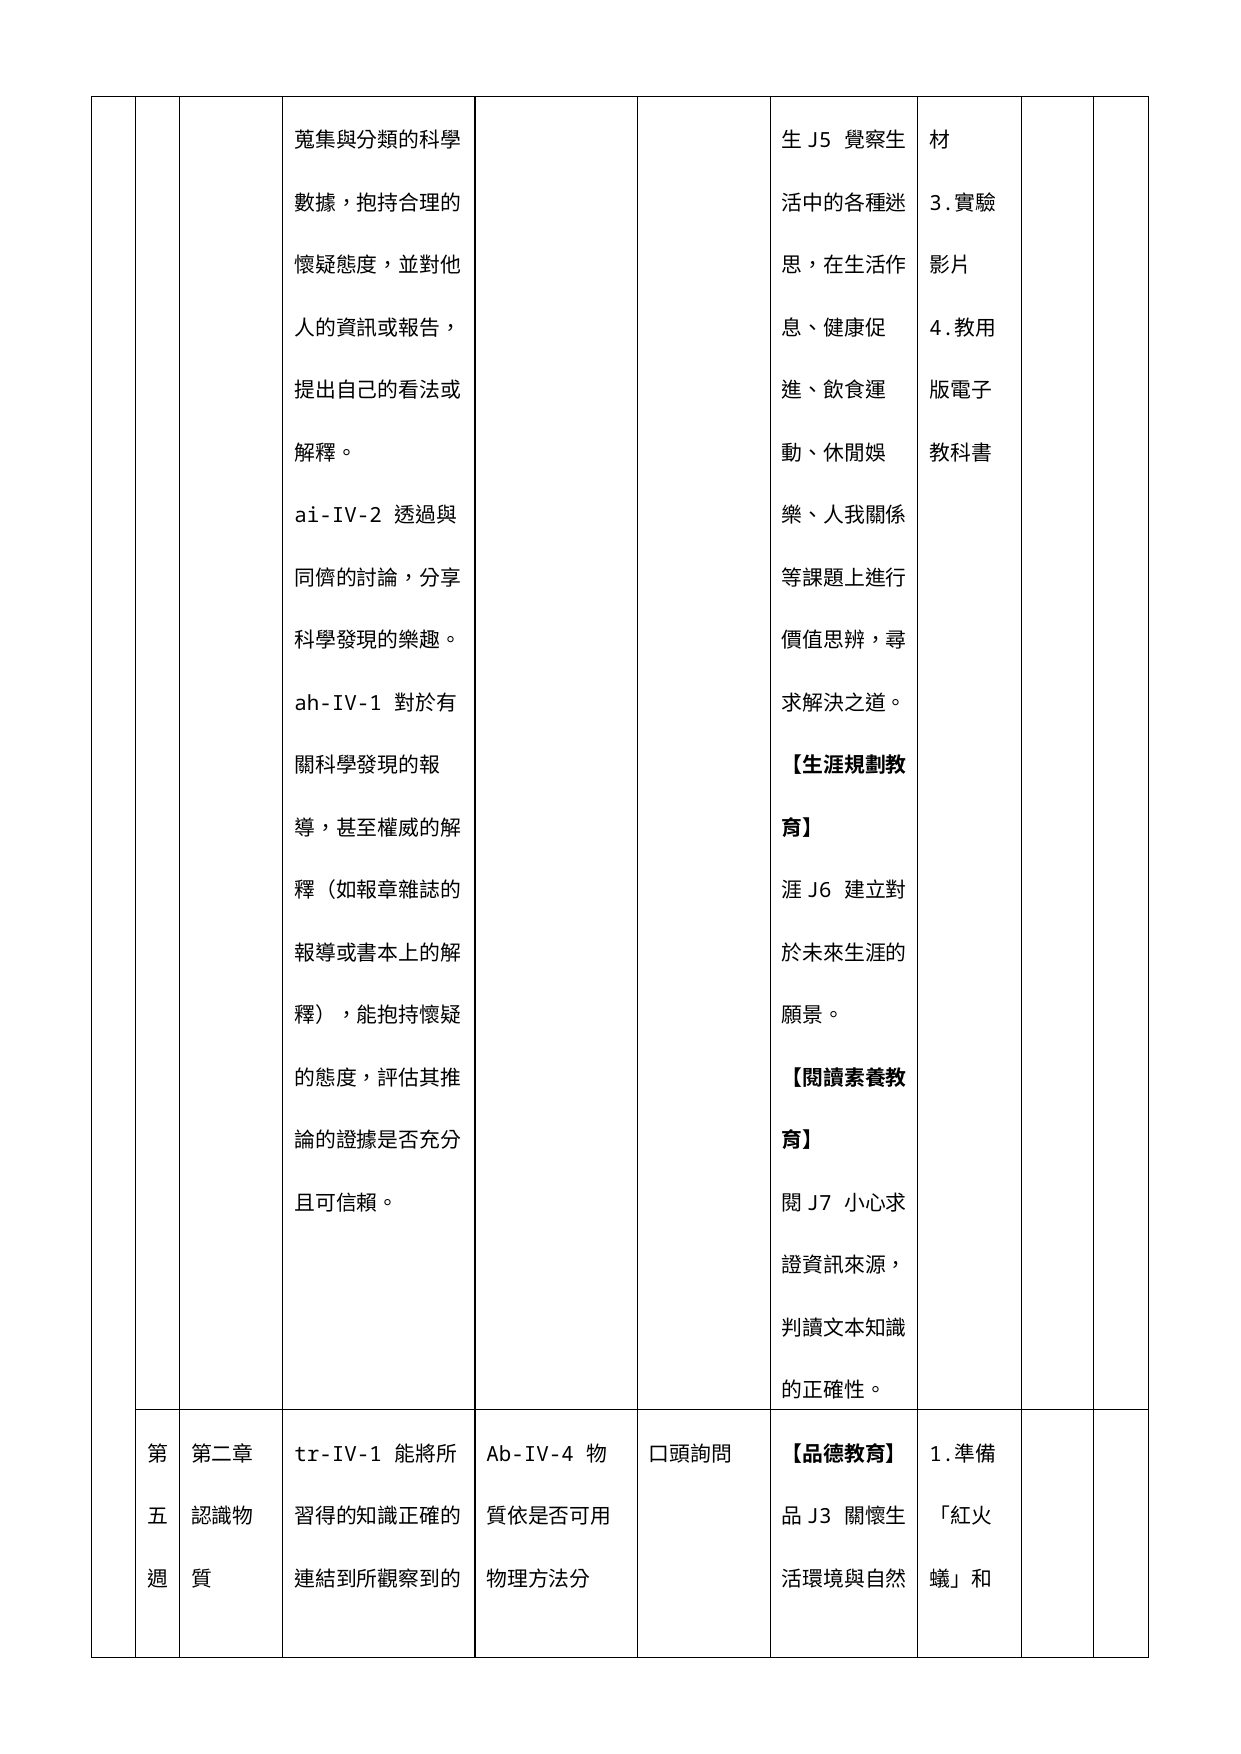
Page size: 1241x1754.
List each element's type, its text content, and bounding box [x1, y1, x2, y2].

table_cell [476, 97, 637, 1409]
table_cell [638, 97, 770, 1409]
table_cell 蒐集與分類的科學數據，抱持合理的懷疑態度，並對他人的資訊或報告，提出自己的看法或解釋。 ai-IV-2 透過與同儕的討論，分享科學發現的樂趣。 ah-IV-1 對於有關科學發現的報導，甚至權威的解釋（如報章雜誌的報導或書本上的解釋），能抱持懷疑的態度，評估其推論的證據是否充分且可信賴。 [283, 97, 474, 1409]
table_cell 第二章認識物質 [180, 1410, 282, 1657]
table_cell 生J5 覺察生活中的各種迷思，在生活作息、健康促進、飲食運動、休閒娛樂、人我關係等課題上進行價值思辨，尋求解決之道。 【生涯規劃教育】 涯J6 建立對於未來生涯的願景。 【閱讀素養教育】 閱J7 小心求證資訊來源，判讀文本知識的正確性。 [771, 97, 917, 1409]
table_cell Ab-IV-4 物質依是否可用物理方法分 [476, 1410, 637, 1657]
table_cell [92, 97, 135, 1657]
table_cell [180, 97, 282, 1409]
table_cell 【品德教育】 品J3 關懷生活環境與自然 [771, 1410, 917, 1657]
table_cell tr-IV-1 能將所習得的知識正確的連結到所觀察到的 [283, 1410, 474, 1657]
table_cell 第五週 [136, 1410, 179, 1657]
table_cell [1022, 1410, 1093, 1657]
table_cell [1022, 97, 1093, 1409]
table_cell [136, 97, 179, 1409]
table_cell 1.準備「紅火蟻」和 [918, 1410, 1021, 1657]
table_cell 材 3.實驗影片 4.教用版電子教科書 [918, 97, 1021, 1409]
table_cell 口頭詢問 [638, 1410, 770, 1657]
table_cell [1094, 97, 1148, 1409]
table_cell [1094, 1410, 1148, 1657]
